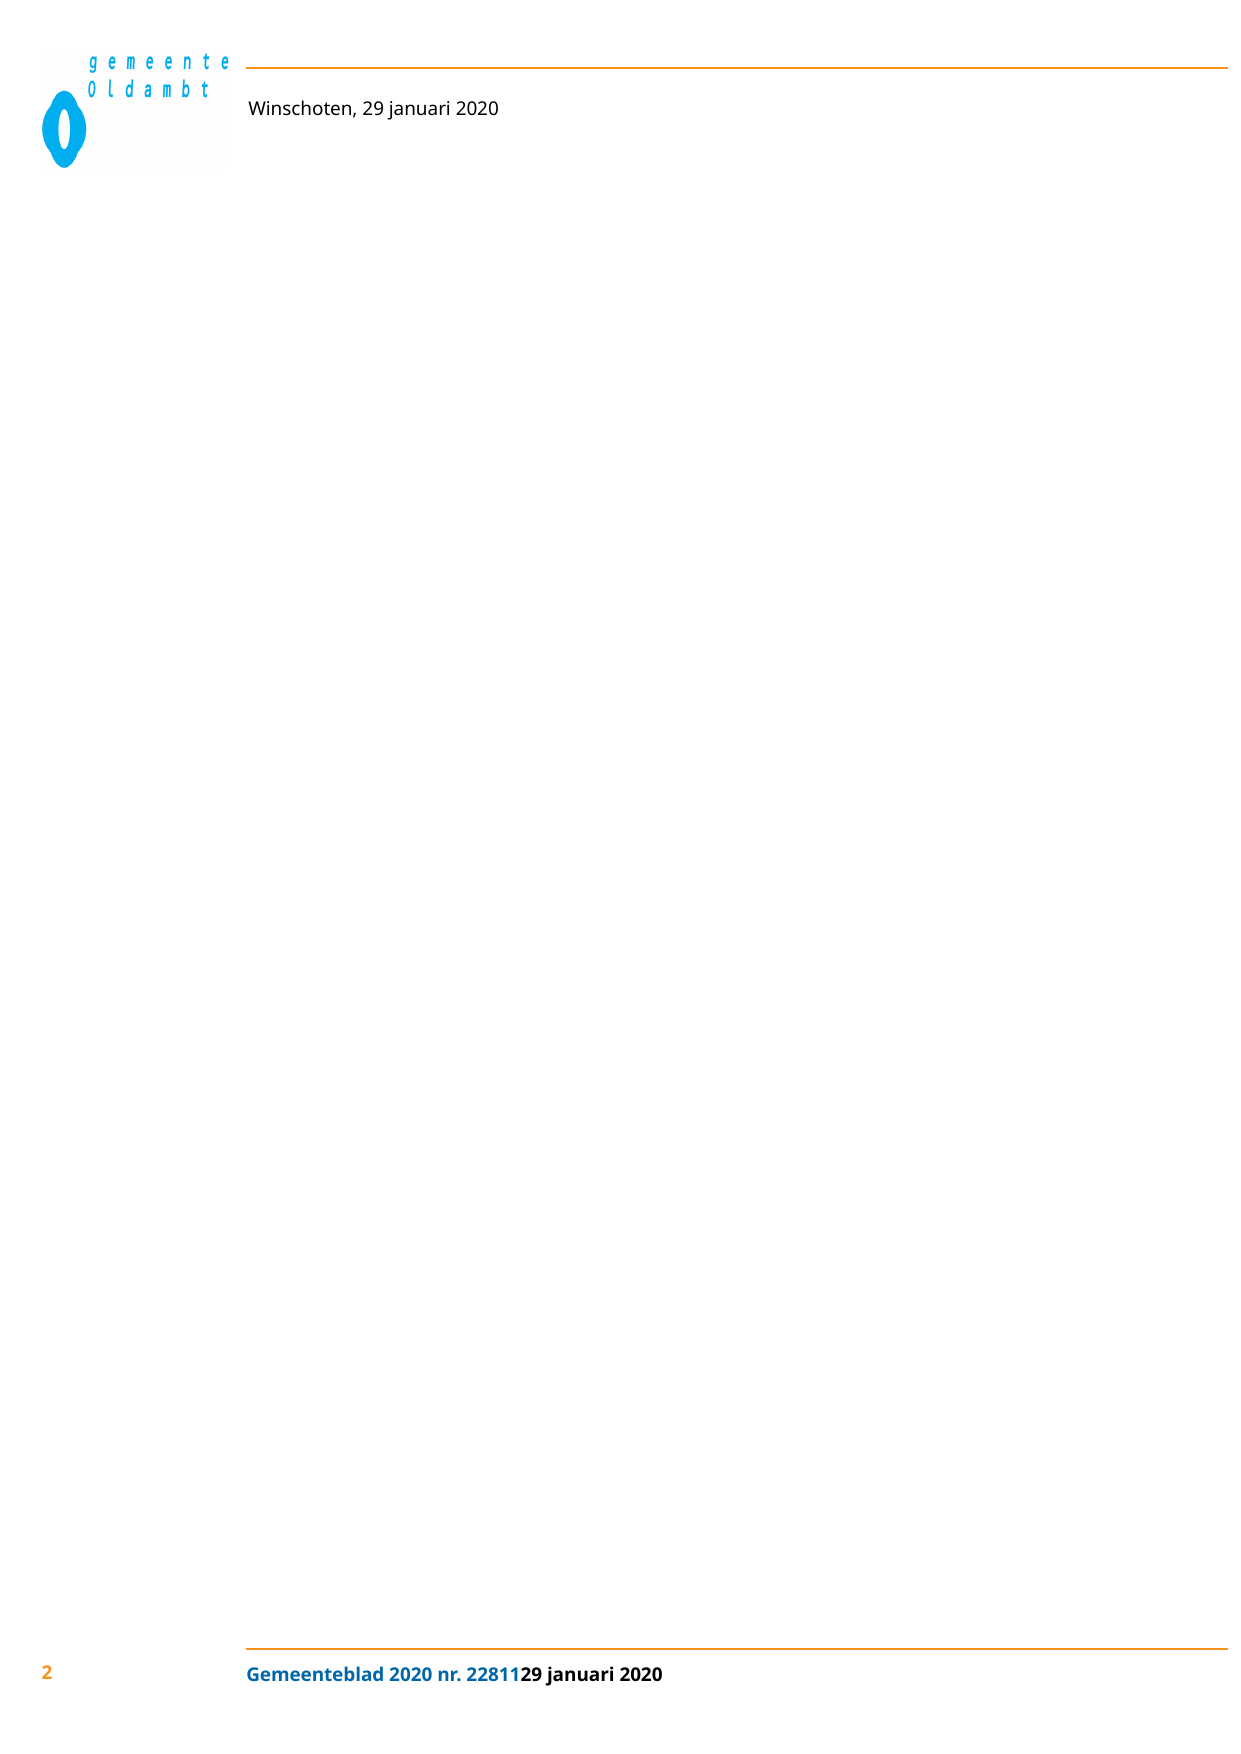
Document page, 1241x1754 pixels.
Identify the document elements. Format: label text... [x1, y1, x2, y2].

text Winschoten, 29 januari 2020 [248, 95, 1152, 121]
picture [41, 47, 231, 172]
